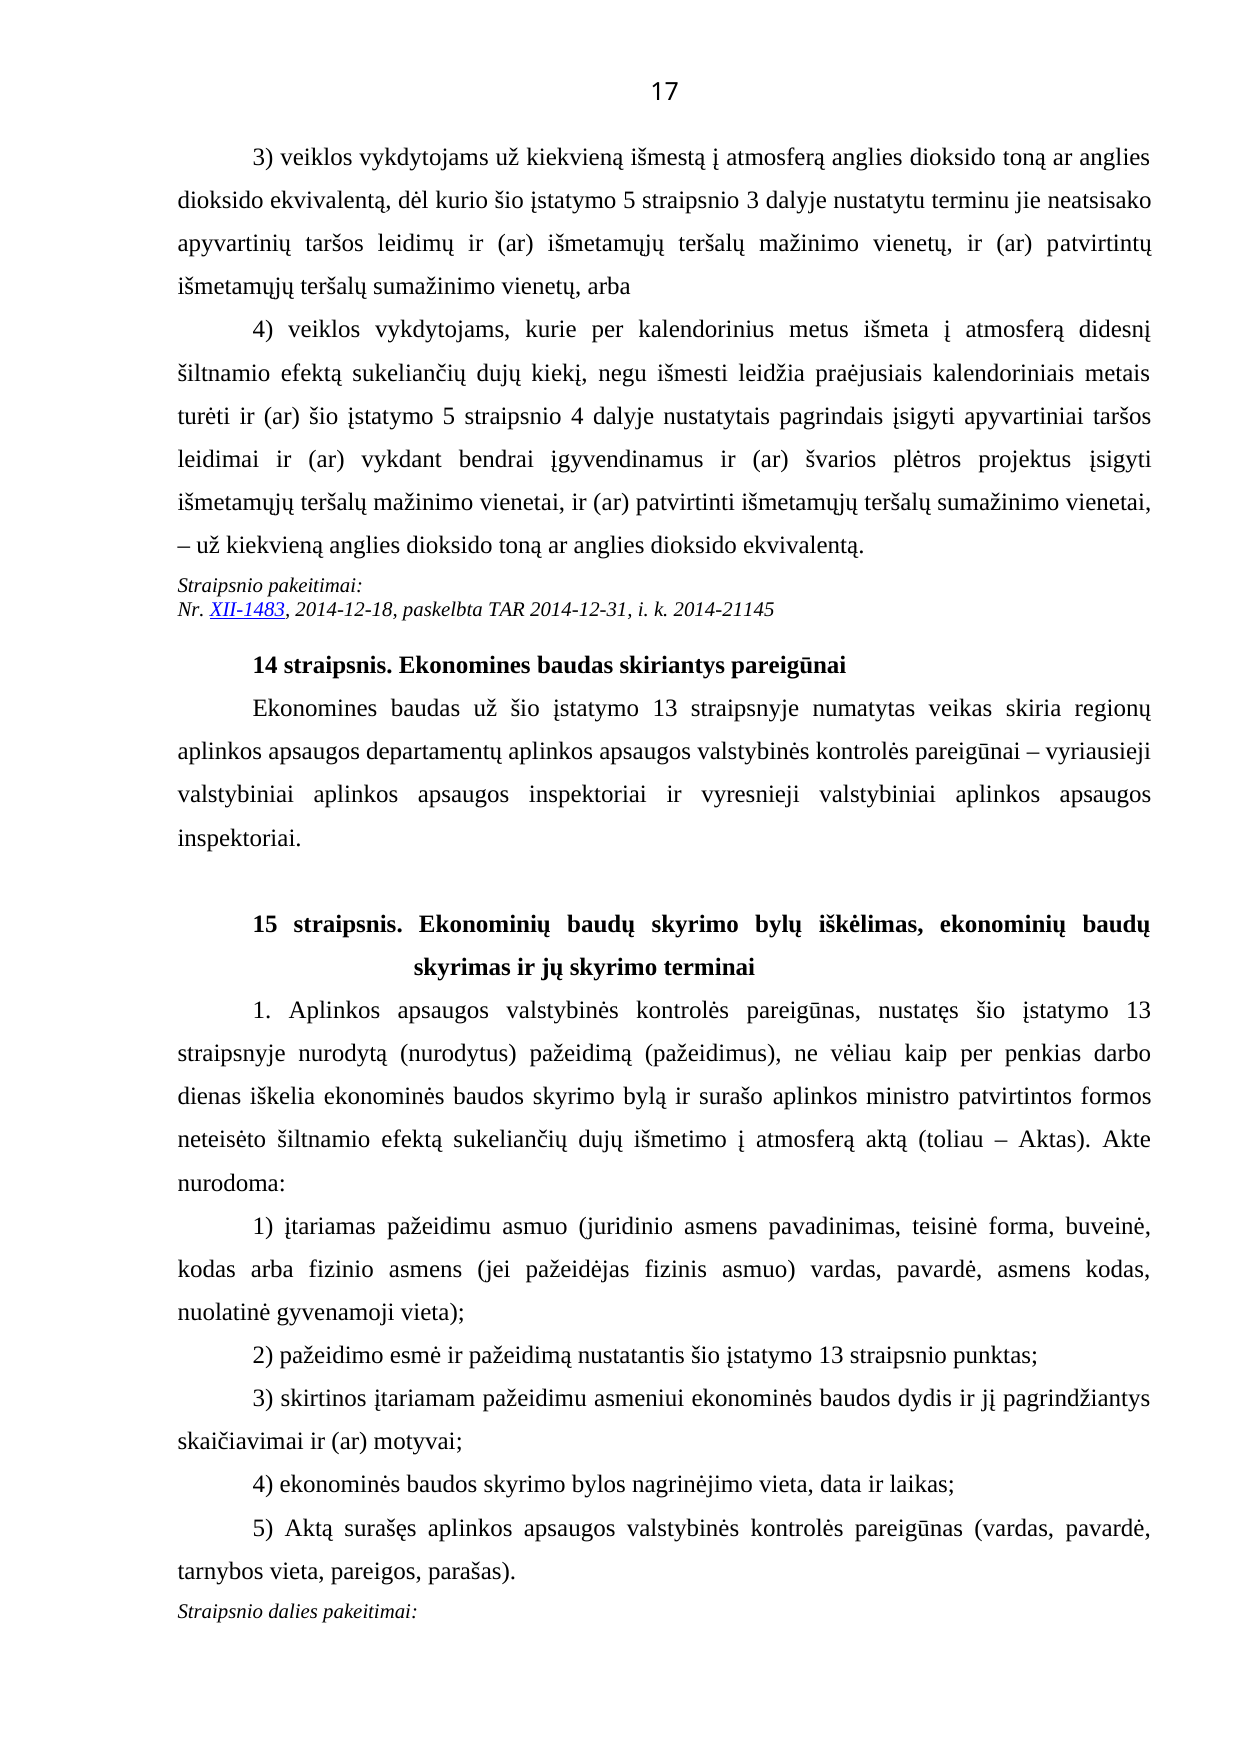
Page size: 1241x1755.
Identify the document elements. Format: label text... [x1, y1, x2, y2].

text 4) ekonominės baudos skyrimo bylos nagrinėjimo vieta, data ir laikas; [177, 1469, 1152, 1498]
text 3) veiklos vykdytojams už kiekvieną išmestą į atmosferą anglies dioksido toną ar anglies dioksido ekvivalentą, dėl kurio šio įstatymo 5 straipsnio 3 dalyje nustatytu terminu jie neatsisako apyvartinių taršos leidimų ir (ar) išmetamųjų teršalų mažinimo vienetų, ir (ar) patvirtintų išmetamųjų teršalų sumažinimo vienetų, arba [177, 142, 1152, 300]
text 1) įtariamas pažeidimu asmuo (juridinio asmens pavadinimas, teisinė forma, buveinė, kodas arba fizinio asmens (jei pažeidėjas fizinis asmuo) vardas, pavardė, asmens kodas, nuolatinė gyvenamoji vieta); [177, 1211, 1152, 1326]
text 15 straipsnis. Ekonominių baudų skyrimo bylų iškėlimas, ekonominių baudų skyrimas ir jų skyrimo terminai [252, 909, 1152, 981]
text Straipsnio pakeitimai: [177, 573, 1152, 597]
text 3) skirtinos įtariamam pažeidimu asmeniui ekonominės baudos dydis ir jį pagrindžiantys skaičiavimai ir (ar) motyvai; [177, 1383, 1152, 1455]
text 14 straipsnis. Ekonomines baudas skiriantys pareigūnai [177, 650, 1152, 679]
text 2) pažeidimo esmė ir pažeidimą nustatantis šio įstatymo 13 straipsnio punktas; [177, 1340, 1152, 1369]
text Straipsnio dalies pakeitimai: [177, 1599, 1152, 1623]
text 1. Aplinkos apsaugos valstybinės kontrolės pareigūnas, nustatęs šio įstatymo 13 straipsnyje nurodytą (nurodytus) pažeidimą (pažeidimus), ne vėliau kaip per penkias darbo dienas iškelia ekonominės baudos skyrimo bylą ir surašo aplinkos ministro patvirtintos formos neteisėto šiltnamio efektą sukeliančių dujų išmetimo į atmosferą aktą (toliau – Aktas). Akte nurodoma: [177, 995, 1152, 1196]
text Ekonomines baudas už šio įstatymo 13 straipsnyje numatytas veikas skiria regionų aplinkos apsaugos departamentų aplinkos apsaugos valstybinės kontrolės pareigūnai – vyriausieji valstybiniai aplinkos apsaugos inspektoriai ir vyresnieji valstybiniai aplinkos apsaugos inspektoriai. [177, 693, 1152, 851]
text 4) veiklos vykdytojams, kurie per kalendorinius metus išmeta į atmosferą didesnį šiltnamio efektą sukeliančių dujų kiekį, negu išmesti leidžia praėjusiais kalendoriniais metais turėti ir (ar) šio įstatymo 5 straipsnio 4 dalyje nustatytais pagrindais įsigyti apyvartiniai taršos leidimai ir (ar) vykdant bendrai įgyvendinamus ir (ar) švarios plėtros projektus įsigyti išmetamųjų teršalų mažinimo vienetai, ir (ar) patvirtinti išmetamųjų teršalų sumažinimo vienetai, – už kiekvieną anglies dioksido toną ar anglies dioksido ekvivalentą. [177, 314, 1152, 559]
text Nr. XII-1483, 2014-12-18, paskelbta TAR 2014-12-31, i. k. 2014-21145 [177, 597, 1152, 621]
text 5) Aktą surašęs aplinkos apsaugos valstybinės kontrolės pareigūnas (vardas, pavardė, tarnybos vieta, pareigos, parašas). [177, 1513, 1152, 1584]
